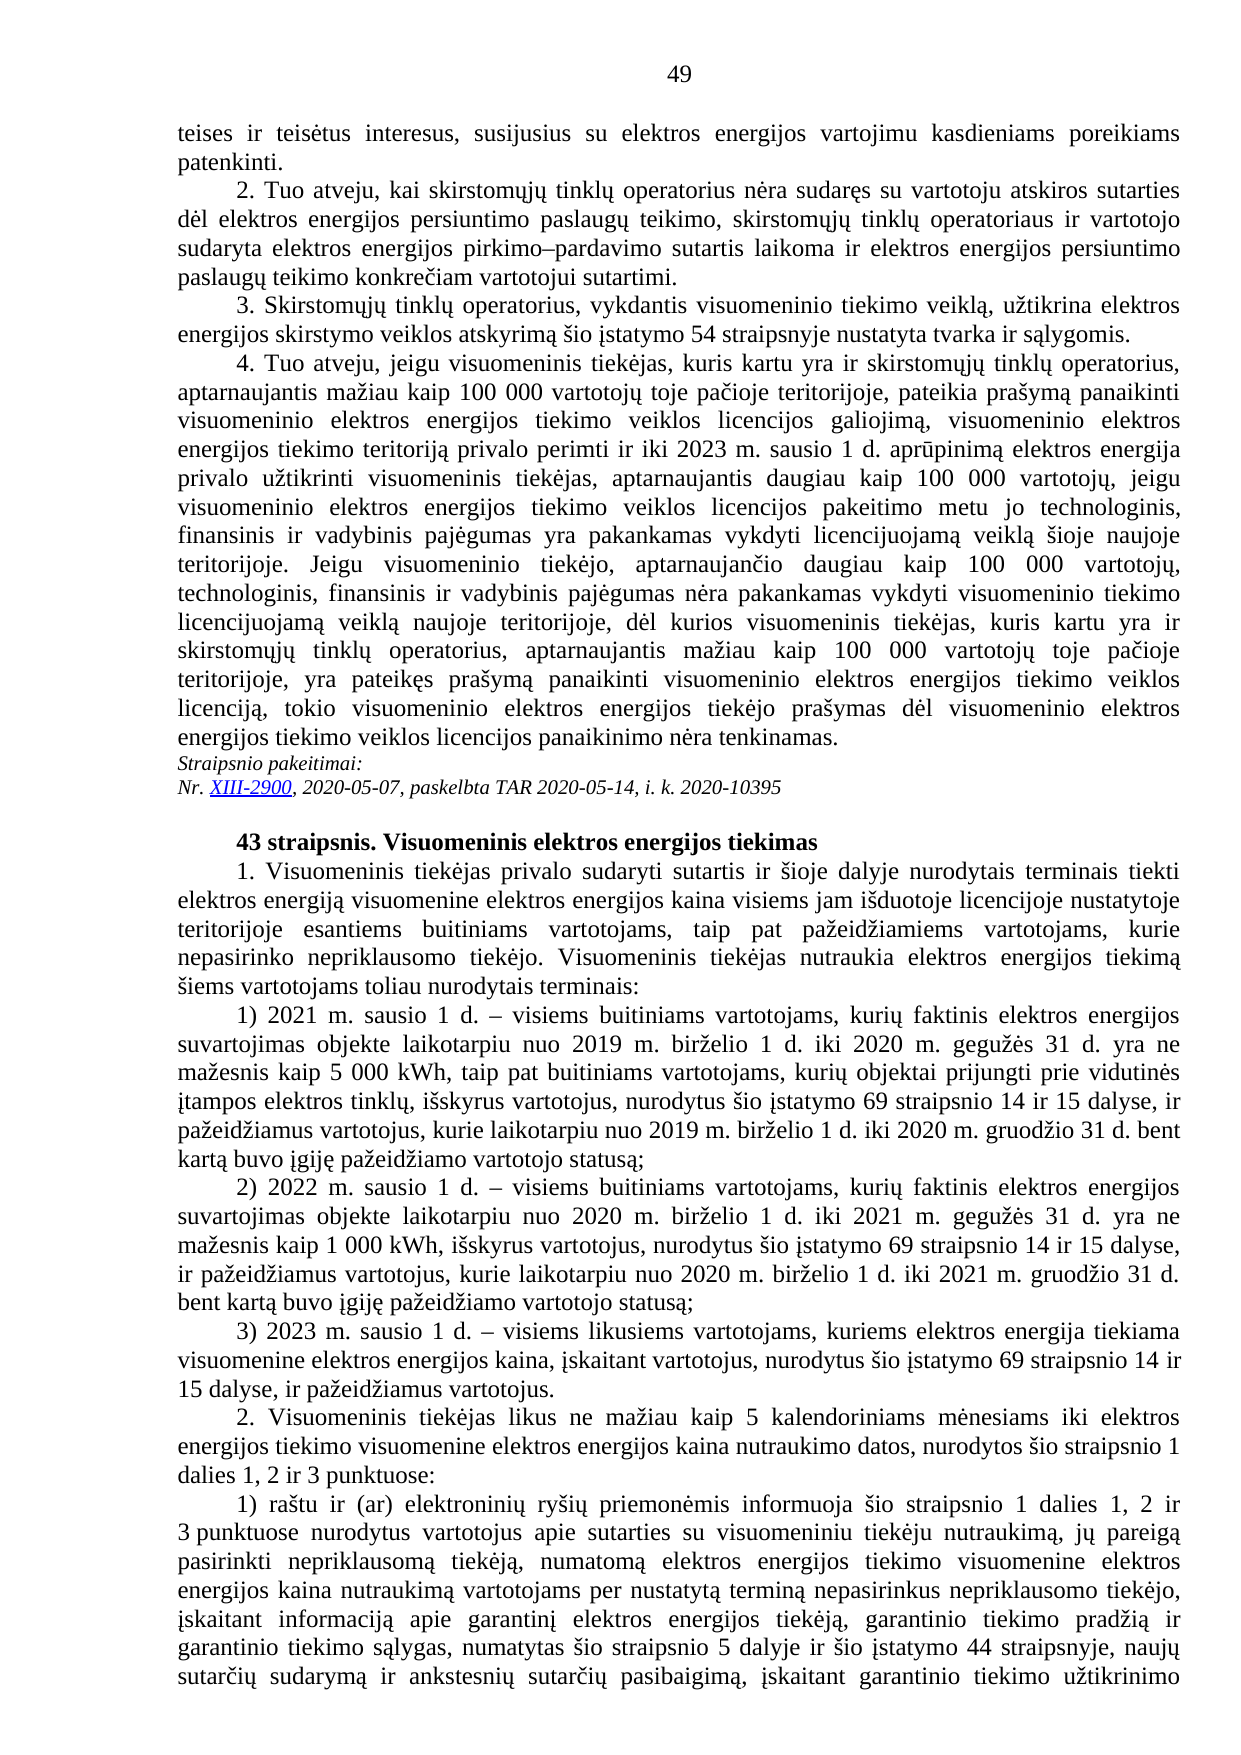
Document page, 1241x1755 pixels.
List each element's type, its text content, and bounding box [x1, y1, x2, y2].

text 3. Skirstomųjų tinklų operatorius, vykdantis visuomeninio tiekimo veiklą, užtikrina elektros energijos skirstymo veiklos atskyrimą šio įstatymo 54 straipsnyje nustatyta tvarka ir sąlygomis. [177, 291, 1181, 348]
text 1. Visuomeninis tiekėjas privalo sudaryti sutartis ir šioje dalyje nurodytais terminais tiekti elektros energiją visuomenine elektros energijos kaina visiems jam išduotoje licencijoje nustatytoje teritorijoje esantiems buitiniams vartotojams, taip pat pažeidžiamiems vartotojams, kurie nepasirinko nepriklausomo tiekėjo. Visuomeninis tiekėjas nutraukia elektros energijos tiekimą šiems vartotojams toliau nurodytais terminais: [177, 856, 1181, 1000]
text 2. Tuo atveju, kai skirstomųjų tinklų operatorius nėra sudaręs su vartotoju atskiros sutarties dėl elektros energijos persiuntimo paslaugų teikimo, skirstomųjų tinklų operatoriaus ir vartotojo sudaryta elektros energijos pirkimo–pardavimo sutartis laikoma ir elektros energijos persiuntimo paslaugų teikimo konkrečiam vartotojui sutartimi. [177, 176, 1181, 291]
text Nr. XIII-2900, 2020-05-07, paskelbta TAR 2020-05-14, i. k. 2020-10395 [177, 775, 1181, 799]
text 2. Visuomeninis tiekėjas likus ne mažiau kaip 5 kalendoriniams mėnesiams iki elektros energijos tiekimo visuomenine elektros energijos kaina nutraukimo datos, nurodytos šio straipsnio 1 dalies 1, 2 ir 3 punktuose: [177, 1402, 1181, 1489]
text 1) 2021 m. sausio 1 d. – visiems buitiniams vartotojams, kurių faktinis elektros energijos suvartojimas objekte laikotarpiu nuo 2019 m. birželio 1 d. iki 2020 m. gegužės 31 d. yra ne mažesnis kaip 5 000 kWh, taip pat buitiniams vartotojams, kurių objektai prijungti prie vidutinės įtampos elektros tinklų, išskyrus vartotojus, nurodytus šio įstatymo 69 straipsnio 14 ir 15 dalyse, ir pažeidžiamus vartotojus, kurie laikotarpiu nuo 2019 m. birželio 1 d. iki 2020 m. gruodžio 31 d. bent kartą buvo įgiję pažeidžiamo vartotojo statusą; [177, 1000, 1181, 1172]
text 2) 2022 m. sausio 1 d. – visiems buitiniams vartotojams, kurių faktinis elektros energijos suvartojimas objekte laikotarpiu nuo 2020 m. birželio 1 d. iki 2021 m. gegužės 31 d. yra ne mažesnis kaip 1 000 kWh, išskyrus vartotojus, nurodytus šio įstatymo 69 straipsnio 14 ir 15 dalyse, ir pažeidžiamus vartotojus, kurie laikotarpiu nuo 2020 m. birželio 1 d. iki 2021 m. gruodžio 31 d. bent kartą buvo įgiję pažeidžiamo vartotojo statusą; [177, 1172, 1181, 1316]
text 43 straipsnis. Visuomeninis elektros energijos tiekimas [177, 827, 1181, 856]
text 4. Tuo atveju, jeigu visuomeninis tiekėjas, kuris kartu yra ir skirstomųjų tinklų operatorius, aptarnaujantis mažiau kaip 100 000 vartotojų toje pačioje teritorijoje, pateikia prašymą panaikinti visuomeninio elektros energijos tiekimo veiklos licencijos galiojimą, visuomeninio elektros energijos tiekimo teritoriją privalo perimti ir iki 2023 m. sausio 1 d. aprūpinimą elektros energija privalo užtikrinti visuomeninis tiekėjas, aptarnaujantis daugiau kaip 100 000 vartotojų, jeigu visuomeninio elektros energijos tiekimo veiklos licencijos pakeitimo metu jo technologinis, finansinis ir vadybinis pajėgumas yra pakankamas vykdyti licencijuojamą veiklą šioje naujoje teritorijoje. Jeigu visuomeninio tiekėjo, aptarnaujančio daugiau kaip 100 000 vartotojų, technologinis, finansinis ir vadybinis pajėgumas nėra pakankamas vykdyti visuomeninio tiekimo licencijuojamą veiklą naujoje teritorijoje, dėl kurios visuomeninis tiekėjas, kuris kartu yra ir skirstomųjų tinklų operatorius, aptarnaujantis mažiau kaip 100 000 vartotojų toje pačioje teritorijoje, yra pateikęs prašymą panaikinti visuomeninio elektros energijos tiekimo veiklos licenciją, tokio visuomeninio elektros energijos tiekėjo prašymas dėl visuomeninio elektros energijos tiekimo veiklos licencijos panaikinimo nėra tenkinamas. [177, 348, 1181, 751]
text Straipsnio pakeitimai: [177, 751, 1181, 775]
text 1) raštu ir (ar) elektroninių ryšių priemonėmis informuoja šio straipsnio 1 dalies 1, 2 ir 3 punktuose nurodytus vartotojus apie sutarties su visuomeniniu tiekėju nutraukimą, jų pareigą pasirinkti nepriklausomą tiekėją, numatomą elektros energijos tiekimo visuomenine elektros energijos kaina nutraukimą vartotojams per nustatytą terminą nepasirinkus nepriklausomo tiekėjo, įskaitant informaciją apie garantinį elektros energijos tiekėją, garantinio tiekimo pradžią ir garantinio tiekimo sąlygas, numatytas šio straipsnio 5 dalyje ir šio įstatymo 44 straipsnyje, naujų sutarčių sudarymą ir ankstesnių sutarčių pasibaigimą, įskaitant garantinio tiekimo užtikrinimo [177, 1489, 1181, 1690]
text teises ir teisėtus interesus, susijusius su elektros energijos vartojimu kasdieniams poreikiams patenkinti. [177, 118, 1181, 176]
text 3) 2023 m. sausio 1 d. – visiems likusiems vartotojams, kuriems elektros energija tiekiama visuomenine elektros energijos kaina, įskaitant vartotojus, nurodytus šio įstatymo 69 straipsnio 14 ir 15 dalyse, ir pažeidžiamus vartotojus. [177, 1316, 1181, 1402]
